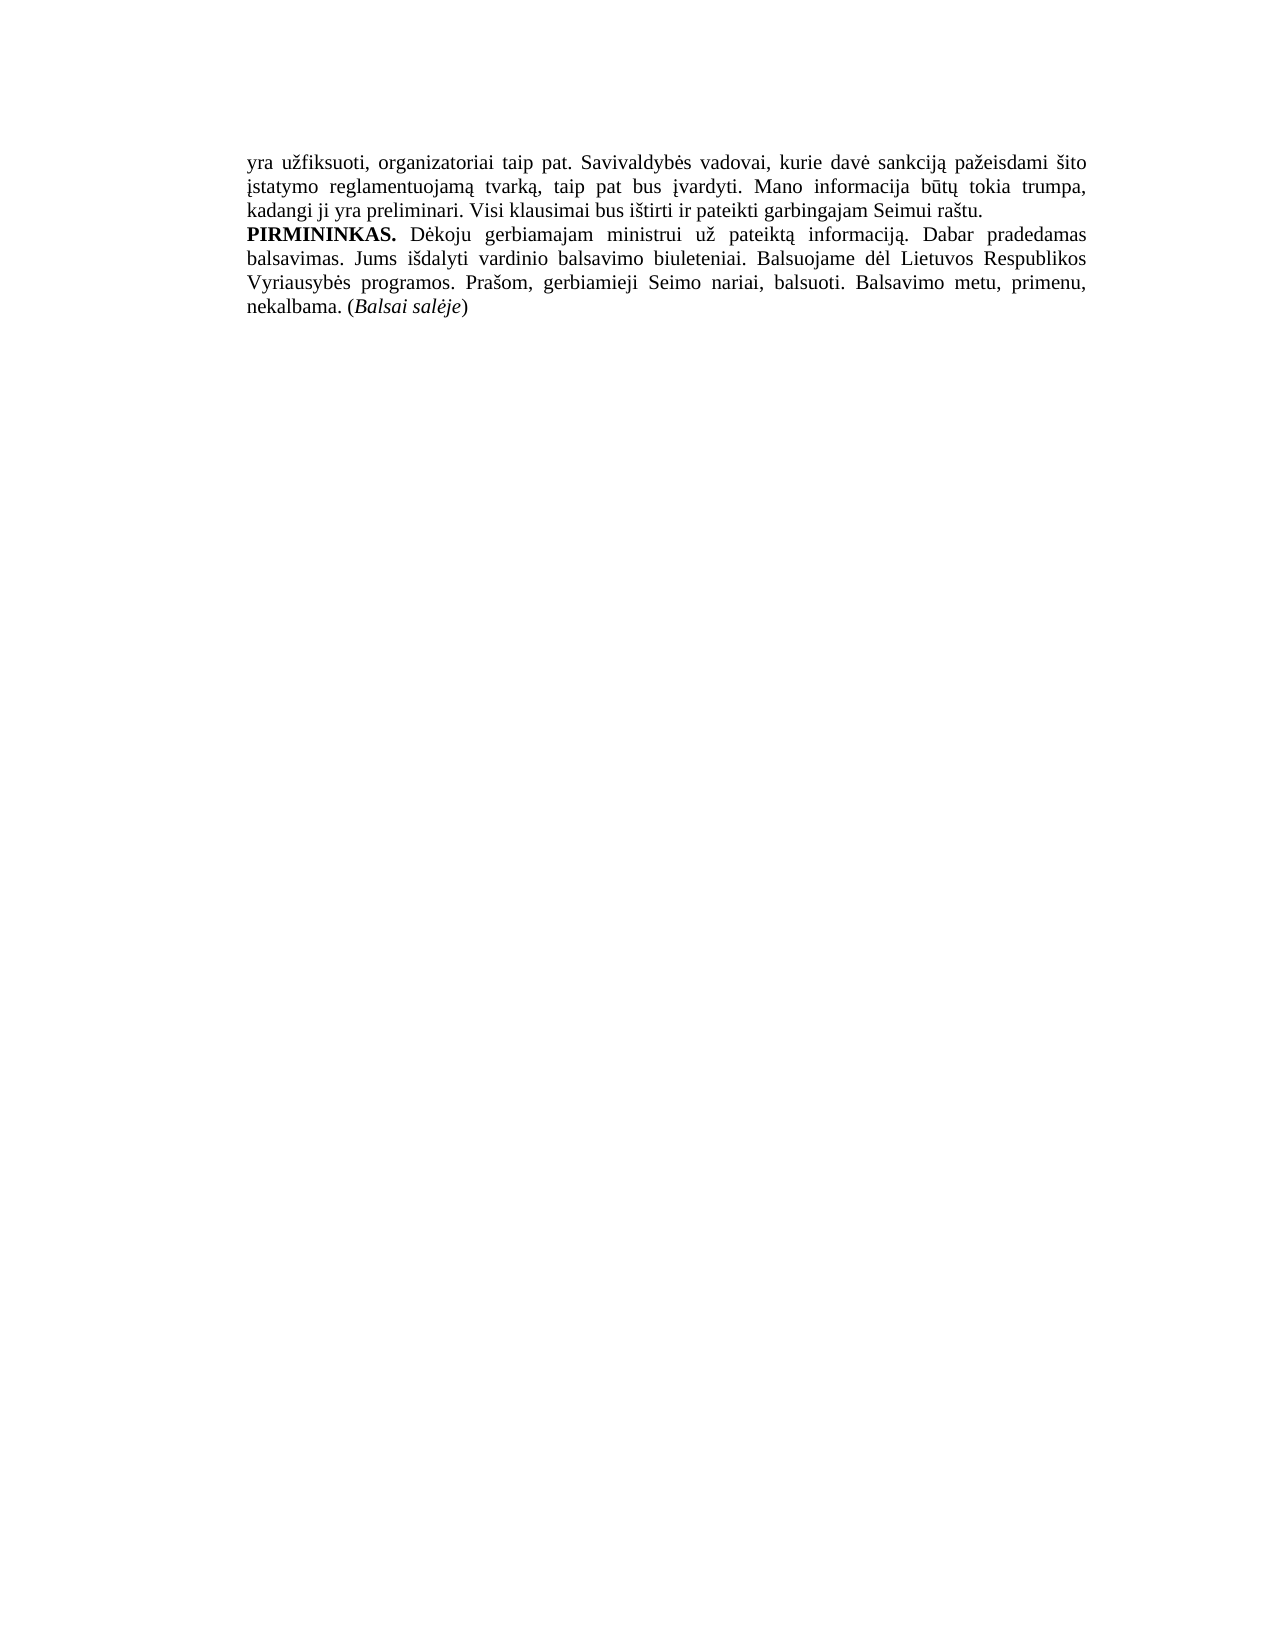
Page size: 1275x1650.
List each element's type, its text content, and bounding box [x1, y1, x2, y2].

text PIRMININKAS. Dėkoju gerbiamajam ministrui už pateiktą informaciją. Dabar pradedamas balsavimas. Jums išdalyti vardinio balsavimo biuleteniai. Balsuojame dėl Lietuvos Respublikos Vyriausybės programos. Prašom, gerbiamieji Seimo nariai, balsuoti. Balsavimo metu, primenu, nekalbama. (Balsai salėje) [247, 222, 1087, 318]
text yra užfiksuoti, organizatoriai taip pat. Savivaldybės vadovai, kurie davė sankciją pažeisdami šito įstatymo reglamentuojamą tvarką, taip pat bus įvardyti. Mano informacija būtų tokia trumpa, kadangi ji yra preliminari. Visi klausimai bus ištirti ir pateikti garbingajam Seimui raštu. [247, 150, 1087, 222]
